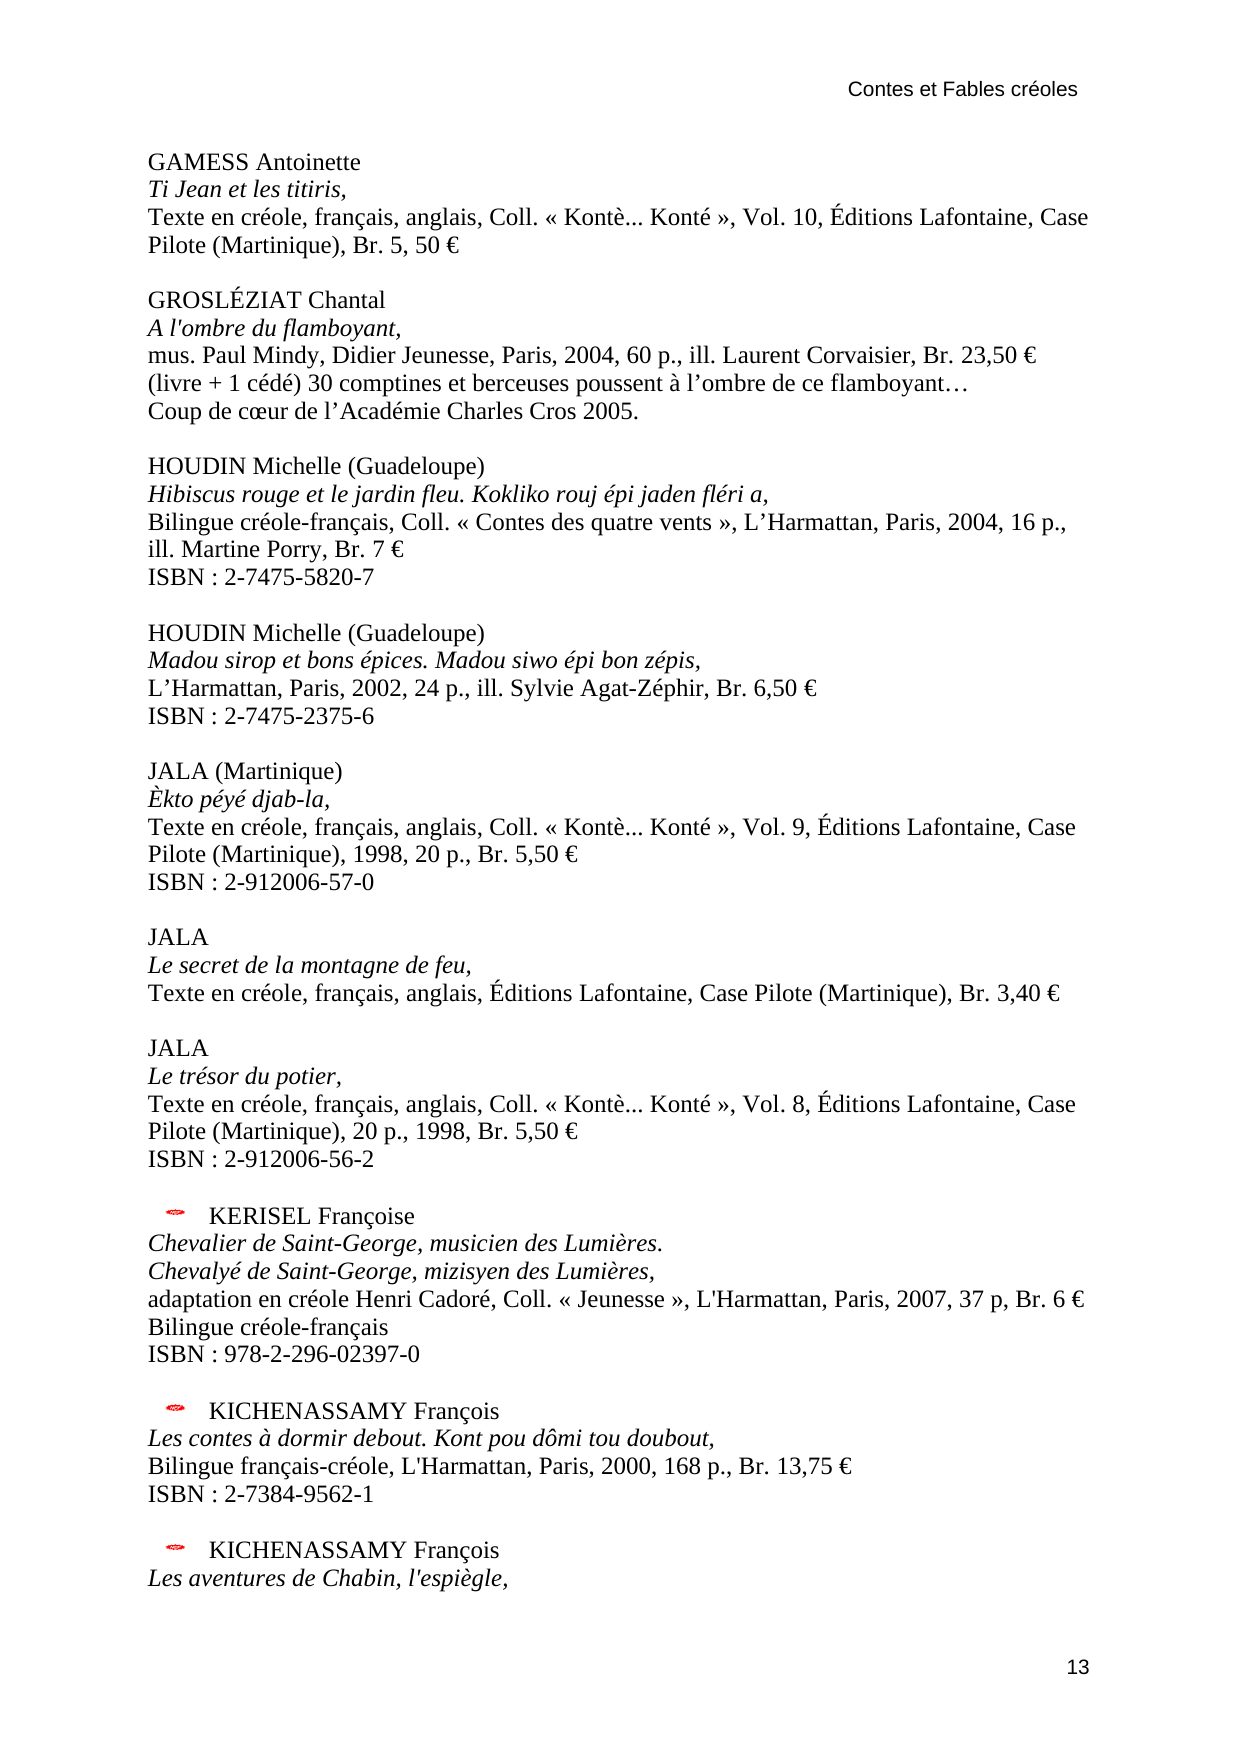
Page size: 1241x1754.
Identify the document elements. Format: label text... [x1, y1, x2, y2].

text Ti Jean et les titiris, [148, 175, 1092, 203]
text KICHENASSAMY François [148, 1396, 1092, 1424]
text Chevalier de Saint-George, musicien des Lumières. [148, 1229, 1092, 1257]
picture [164, 1544, 186, 1550]
text ISBN : 2-912006-56-2 [148, 1145, 1092, 1173]
text Texte en créole, français, anglais, Éditions Lafontaine, Case Pilote (Martinique), Br. 3,40 € [148, 979, 1092, 1007]
text KERISEL Françoise [148, 1201, 1092, 1229]
text ISBN : 978-2-296-02397-0 [148, 1340, 1092, 1368]
text JALA (Martinique) [148, 757, 1092, 785]
picture [164, 1209, 186, 1215]
text mus. Paul Mindy, Didier Jeunesse, Paris, 2004, 60 p., ill. Laurent Corvaisier, Br. 23,50 € (livre + 1 cédé) 30 comptines et berceuses poussent à l’ombre de ce flamboyant… [148, 342, 1092, 397]
text GAMESS Antoinette [148, 148, 1092, 175]
text adaptation en créole Henri Cadoré, Coll. « Jeunesse », L'Harmattan, Paris, 2007, 37 p, Br. 6 € [148, 1285, 1092, 1313]
text Madou sirop et bons épices. Madou siwo épi bon zépis, [148, 646, 1092, 674]
text Bilingue créole-français, Coll. « Contes des quatre vents », L’Harmattan, Paris, 2004, 16 p., ill. Martine Porry, Br. 7 € [148, 508, 1092, 563]
text Chevalyé de Saint-George, mizisyen des Lumières, [148, 1257, 1092, 1285]
text Bilingue français-créole, L'Harmattan, Paris, 2000, 168 p., Br. 13,75 € [148, 1452, 1092, 1480]
text Coup de cœur de l’Académie Charles Cros 2005. [148, 397, 1092, 425]
text A l'ombre du flamboyant, [148, 314, 1092, 342]
text Les contes à dormir debout. Kont pou dômi tou doubout, [148, 1424, 1092, 1452]
text Hibiscus rouge et le jardin fleu. Kokliko rouj épi jaden fléri a, [148, 480, 1092, 508]
text Bilingue créole-français [148, 1313, 1092, 1340]
text JALA [148, 923, 1092, 951]
text Èkto péyé djab-la, [148, 785, 1092, 813]
text JALA [148, 1034, 1092, 1062]
text Texte en créole, français, anglais, Coll. « Kontè... Konté », Vol. 10, Éditions Lafontaine, Case Pilote (Martinique), Br. 5, 50 € [148, 203, 1092, 258]
text Le secret de la montagne de feu, [148, 951, 1092, 979]
text L’Harmattan, Paris, 2002, 24 p., ill. Sylvie Agat-Zéphir, Br. 6,50 € [148, 674, 1092, 702]
text Texte en créole, français, anglais, Coll. « Kontè... Konté », Vol. 8, Éditions Lafontaine, Case Pilote (Martinique), 20 p., 1998, Br. 5,50 € [148, 1090, 1092, 1145]
text ISBN : 2-7384-9562-1 [148, 1480, 1092, 1508]
text HOUDIN Michelle (Guadeloupe) [148, 452, 1092, 480]
text ISBN : 2-912006-57-0 [148, 868, 1092, 896]
text Le trésor du potier, [148, 1062, 1092, 1090]
text Les aventures de Chabin, l'espiègle, [148, 1564, 1092, 1592]
text HOUDIN Michelle (Guadeloupe) [148, 619, 1092, 646]
text ISBN : 2-7475-2375-6 [148, 702, 1092, 729]
text Texte en créole, français, anglais, Coll. « Kontè... Konté », Vol. 9, Éditions Lafontaine, Case Pilote (Martinique), 1998, 20 p., Br. 5,50 € [148, 813, 1092, 868]
picture [164, 1404, 186, 1411]
text KICHENASSAMY François [148, 1535, 1092, 1564]
text ISBN : 2-7475-5820-7 [148, 563, 1092, 591]
text GROSLÉZIAT Chantal [148, 286, 1092, 314]
